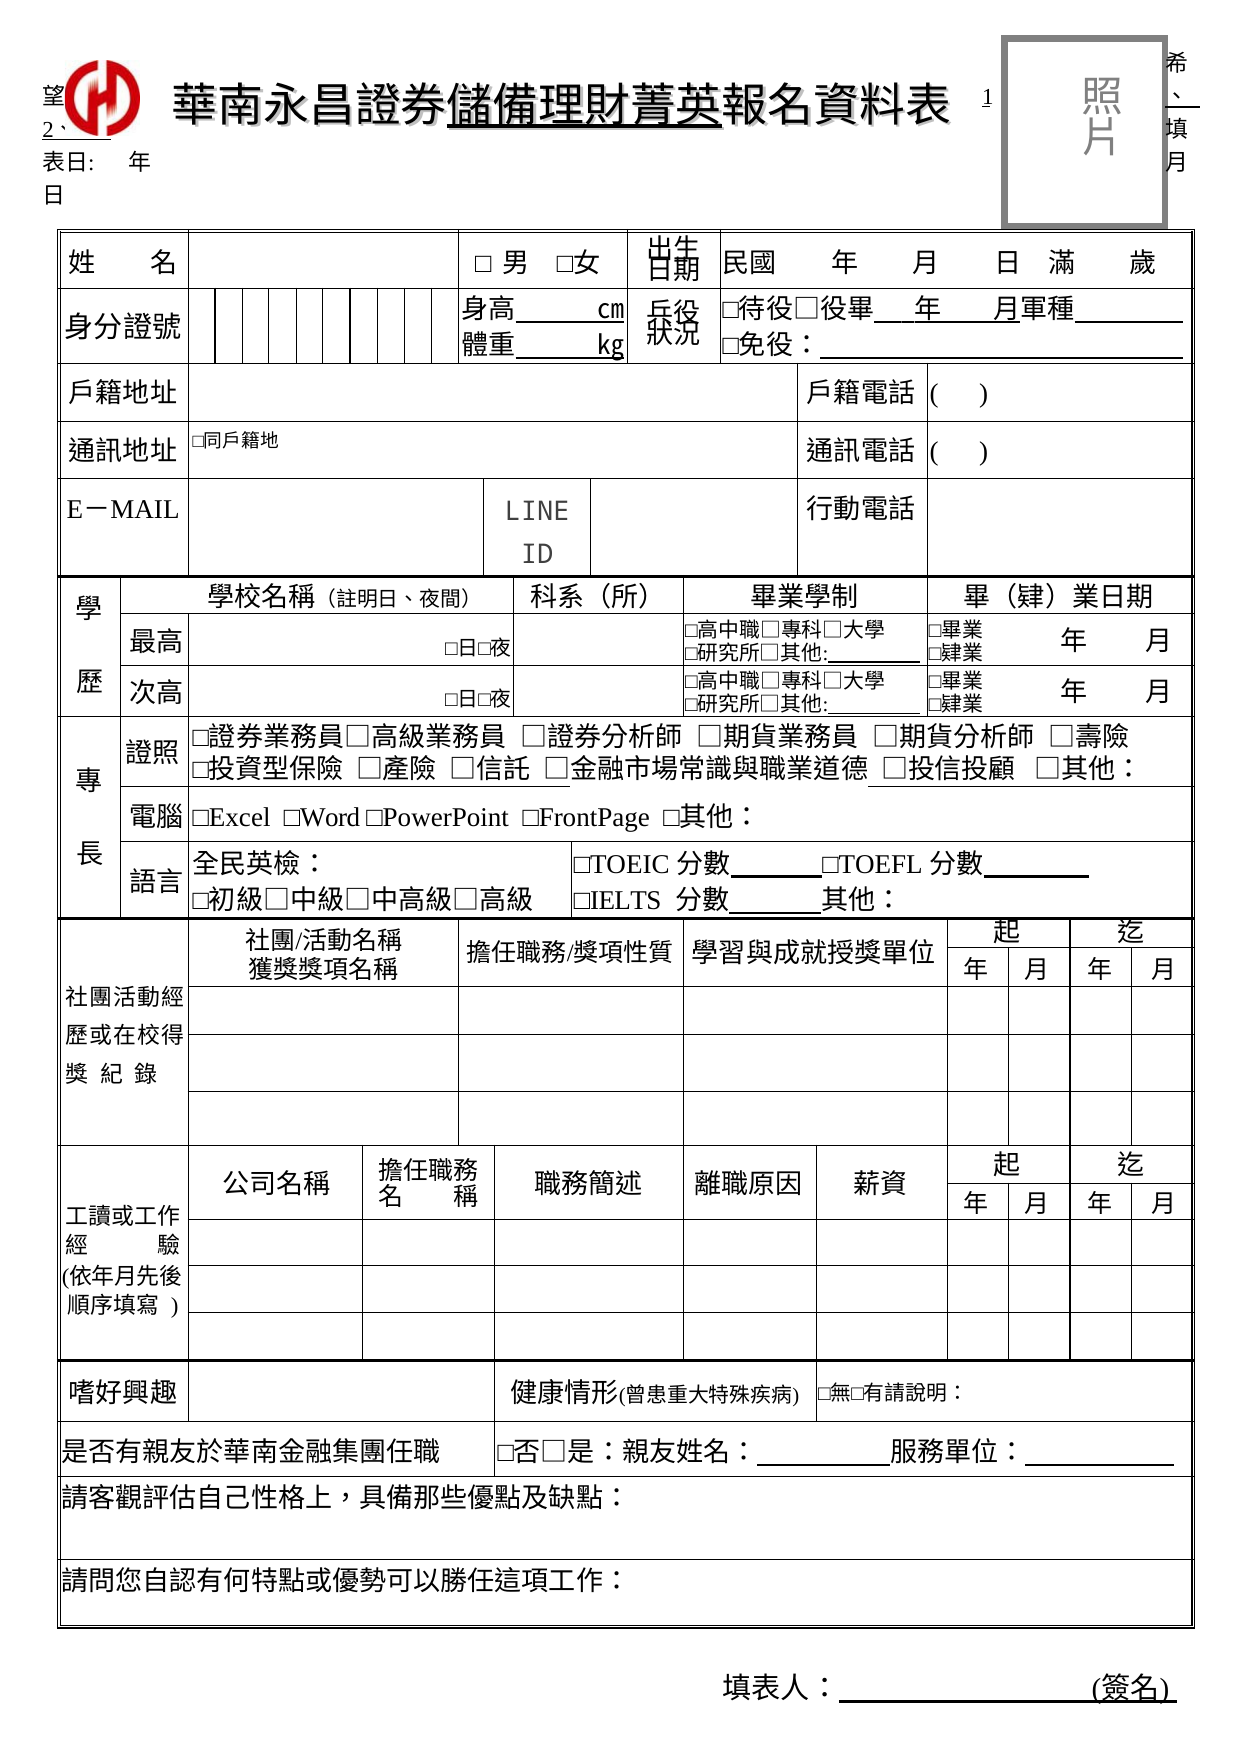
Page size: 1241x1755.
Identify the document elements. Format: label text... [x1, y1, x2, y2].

table_cell 身高 ㎝ 體重 ㎏ [459, 289, 627, 363]
table_cell [459, 1035, 683, 1091]
table_cell [928, 479, 1191, 575]
table_cell [495, 1313, 683, 1359]
table_header 年 [797, 233, 887, 288]
text 希望工地點: 1 、 2、 填表日: 年 月 日 [42, 44, 1001, 211]
table_cell [684, 1220, 816, 1265]
table_cell [432, 289, 458, 363]
table_cell 請問您自認有何特點或優勢可以勝任這項工作： [61, 1560, 1191, 1624]
table_cell [323, 289, 349, 363]
table_cell LINE ID [484, 479, 590, 575]
table_cell 月 [1131, 614, 1191, 664]
table_cell [514, 666, 683, 716]
table_cell 電腦 [121, 787, 188, 841]
table_cell 年 [1071, 948, 1131, 986]
table_header 歲 [1131, 233, 1191, 288]
table_cell [189, 1035, 458, 1091]
table_cell [189, 1266, 362, 1312]
table_cell 工讀或工作經 驗 (依年月先後順序填寫 ) [61, 1146, 188, 1359]
table_cell 月 [1132, 948, 1191, 986]
table_cell □否□是：親友姓名： 服務單位： [495, 1422, 1191, 1476]
table_cell 擔任職務名 稱 [363, 1146, 494, 1219]
table_header 民國 [721, 233, 797, 288]
table_cell 戶籍地址 [61, 364, 188, 421]
table_cell 兵役狀況 [628, 289, 720, 363]
table_cell [817, 1266, 947, 1312]
table_cell [1132, 1035, 1191, 1091]
table_cell 通訊地址 [61, 422, 188, 478]
table_cell □無□有請說明： [817, 1362, 1191, 1421]
table_cell □證券業務員□高級業務員 □證券分析師 □期貨業務員 □期貨分析師 □壽險 □投資型保險 □產險 □信託 □金融市場常識與職業道德 □投信投顧 □其他： [189, 717, 1191, 786]
table_cell [189, 479, 483, 575]
table_cell [495, 1220, 683, 1265]
table_header 月 [887, 233, 947, 288]
table_cell 行動電話 [798, 479, 927, 575]
table_cell □高中職□專科□大學 □研究所□其他: [684, 666, 927, 716]
table_cell 月 [1132, 1184, 1191, 1219]
text 填表人： (簽名) [722, 1667, 1201, 1707]
table_cell 請客觀評估自己性格上，具備那些優點及缺點： [61, 1477, 1191, 1559]
table_header □ [459, 233, 494, 288]
table_cell [817, 1313, 947, 1359]
table_cell [216, 289, 242, 363]
table_cell [189, 364, 797, 421]
table_cell 學習與成就授獎單位 [684, 920, 947, 986]
table_cell [948, 987, 1008, 1034]
table_cell [948, 1035, 1008, 1091]
table_cell [1009, 1313, 1069, 1359]
table_cell 年 [1009, 614, 1131, 664]
table_cell □畢業 □肄業 [928, 666, 1008, 716]
table_cell [684, 1313, 816, 1359]
table_cell 社團活動經歷或在校得獎 紀 錄 [61, 920, 188, 1144]
table_cell □待役□役畢 年 月軍種 □免役： [721, 289, 1191, 363]
table_cell 社團/活動名稱獲獎獎項名稱 [189, 920, 458, 986]
table_cell [189, 987, 458, 1034]
table_cell 月 [1009, 948, 1069, 986]
table_cell 最高 [121, 614, 188, 664]
table_cell [1071, 1266, 1131, 1312]
table_cell 證照 [121, 717, 188, 786]
table_cell 全民英檢： □初級□中級□中高級□高級 [189, 842, 571, 917]
table_cell 離職原因 [684, 1146, 816, 1219]
table_cell [1132, 1092, 1191, 1144]
table_cell [189, 1220, 362, 1265]
table_cell 迄 [1071, 920, 1191, 947]
table_cell [243, 289, 268, 363]
table_cell [1071, 1220, 1131, 1265]
table_cell 是否有親友於華南金融集團任職 [61, 1422, 494, 1476]
table_cell 語言 [121, 842, 188, 917]
table_cell 嗜好興趣 [61, 1362, 188, 1421]
table_header 姓 名 [61, 233, 188, 288]
table_cell [591, 479, 797, 575]
table_cell 薪資 [817, 1146, 947, 1219]
table_cell [405, 289, 431, 363]
table_cell 次高 [121, 666, 188, 716]
table_cell 學 歷 [61, 578, 120, 716]
table_cell [948, 1092, 1008, 1144]
table_cell [1132, 987, 1191, 1034]
table_cell [351, 289, 377, 363]
table_cell [1132, 1220, 1191, 1265]
table_cell 職務簡述 [495, 1146, 683, 1219]
table_cell [1071, 1092, 1131, 1144]
table_cell [363, 1313, 494, 1359]
table_cell [269, 289, 296, 363]
table_cell [378, 289, 404, 363]
table_cell [1071, 1035, 1131, 1091]
table_cell [189, 1092, 458, 1144]
table_cell 迄 [1071, 1146, 1191, 1182]
table_cell 戶籍電話 [798, 364, 927, 421]
table_cell 年 [1071, 1184, 1131, 1219]
table_cell E－MAIL [61, 479, 188, 575]
table_cell [948, 1220, 1008, 1265]
table_cell [1009, 1035, 1069, 1091]
table_cell 健康情形(曾患重大特殊疾病) [495, 1362, 816, 1421]
table_cell [1009, 987, 1069, 1034]
table_cell 學校名稱（註明日、夜間） [121, 578, 513, 613]
table_cell 擔任職務/獎項性質 [459, 920, 683, 986]
table_cell ( [928, 422, 947, 478]
table_cell [817, 1220, 947, 1265]
table_cell [1071, 987, 1131, 1034]
table_cell [684, 987, 947, 1034]
table_cell □TOEIC 分數 □TOEFL 分數 □IELTS 分數 其他： [572, 842, 1191, 917]
table_cell [363, 1220, 494, 1265]
table_cell [1071, 1313, 1131, 1359]
table_cell ) [947, 364, 1191, 421]
table_header 日 [947, 233, 1036, 288]
table_cell [189, 289, 214, 363]
table_header [189, 233, 458, 288]
table_cell ) [947, 422, 1191, 478]
table_cell [297, 289, 322, 363]
table_cell 年 [948, 948, 1008, 986]
table_cell □畢業 □肄業 [928, 614, 1008, 664]
table_cell [459, 1092, 683, 1144]
table_cell 起 [948, 920, 1069, 947]
table_cell □同戶籍地 [189, 422, 797, 478]
table_cell 月 [1131, 666, 1191, 716]
table_cell 科系（所） [514, 578, 683, 613]
table_cell 公司名稱 [189, 1146, 362, 1219]
table_cell 通訊電話 [798, 422, 927, 478]
table_cell □高中職□專科□大學 □研究所□其他: [684, 614, 927, 664]
table_cell [459, 987, 683, 1034]
table_cell [514, 614, 683, 664]
table_cell [495, 1266, 683, 1312]
table_cell 起 [948, 1146, 1069, 1182]
table_cell [363, 1266, 494, 1312]
table_header 出生日期 [628, 233, 720, 288]
table_cell [1009, 1266, 1069, 1312]
table_header 男 □女 [495, 233, 627, 288]
table_cell [684, 1092, 947, 1144]
table_cell 月 [1009, 1184, 1069, 1219]
table_cell [948, 1313, 1008, 1359]
table_cell □日□夜 [189, 666, 513, 716]
table_cell [1009, 1092, 1069, 1144]
table_header 滿 [1036, 233, 1131, 288]
table_cell 專長 [61, 717, 120, 917]
table_cell [1132, 1266, 1191, 1312]
table_cell [1009, 1220, 1069, 1265]
table_cell [684, 1266, 816, 1312]
table_cell [948, 1266, 1008, 1312]
text 希望工地點: 1 、 2、 填表日: 年 月 日 [1168, 44, 1201, 211]
table_cell □Excel □Word □PowerPoint □FrontPage □其他： [189, 787, 1191, 841]
table_cell 年 [948, 1184, 1008, 1219]
table_cell □日□夜 [189, 614, 513, 664]
table_cell ( [928, 364, 947, 421]
table_cell 畢業學制 [684, 578, 927, 613]
table_cell [1132, 1313, 1191, 1359]
table_cell [189, 1313, 362, 1359]
table_cell [189, 1362, 494, 1421]
table_cell 畢（肄）業日期 [928, 578, 1191, 613]
table_cell 身分證號 [61, 289, 188, 363]
table_cell 年 [1009, 666, 1131, 716]
table_cell [684, 1035, 947, 1091]
